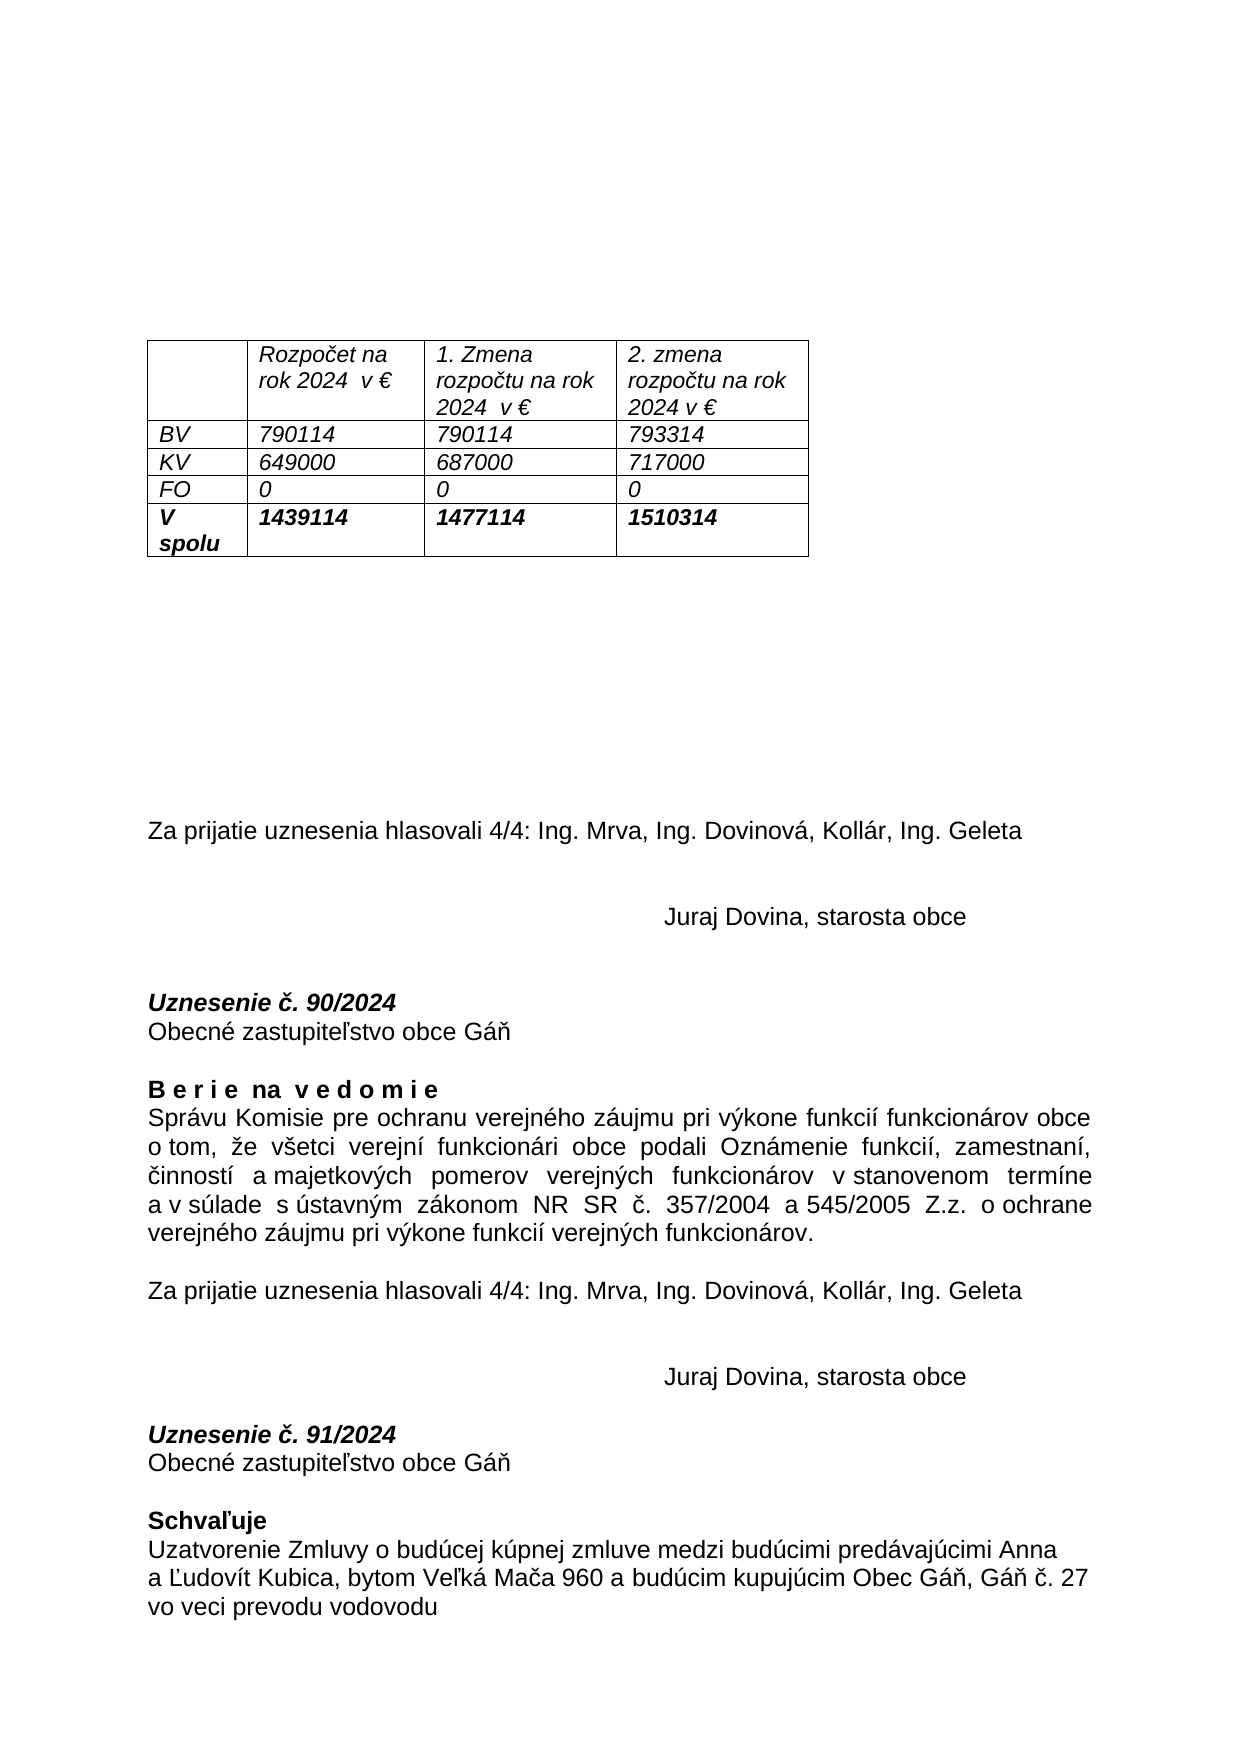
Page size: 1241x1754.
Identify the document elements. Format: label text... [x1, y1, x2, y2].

table_cell FO [148, 476, 247, 502]
table_cell 1510314 [617, 504, 808, 556]
text Schvaľuje [148, 1506, 1093, 1535]
table_header 2. zmena rozpočtu na rok 2024 v € [617, 341, 808, 420]
text Obecné zastupiteľstvo obce Gáň [148, 1017, 1093, 1046]
table_cell 0 [248, 476, 424, 502]
table_cell 0 [617, 476, 808, 502]
text Za prijatie uznesenia hlasovali 4/4: Ing. Mrva, Ing. Dovinová, Kollár, Ing. Geleta [148, 1276, 1093, 1305]
table_cell KV [148, 449, 247, 475]
table_cell 790114 [248, 421, 424, 448]
text Uznesenie č. 90/2024 [148, 988, 1093, 1017]
text Uzatvorenie Zmluvy o budúcej kúpnej zmluve medzi budúcimi predávajúcimi Anna a Ľudovít Kubica, bytom Veľká Mača 960 a budúcim kupujúcim Obec Gáň, Gáň č. 27 vo veci prevodu vodovodu [148, 1535, 1093, 1621]
text Za prijatie uznesenia hlasovali 4/4: Ing. Mrva, Ing. Dovinová, Kollár, Ing. Geleta [148, 816, 1093, 845]
table_header 1. Zmena rozpočtu na rok 2024 v € [425, 341, 616, 420]
text Obecné zastupiteľstvo obce Gáň [148, 1448, 1093, 1477]
table_cell 1477114 [425, 504, 616, 556]
table_header [148, 341, 247, 420]
table_cell V spolu [148, 504, 247, 556]
text Správu Komisie pre ochranu verejného záujmu pri výkone funkcií funkcionárov obce o tom, že všetci verejní funkcionári obce podali Oznámenie funkcií, zamestnaní, činností a majetkových pomerov verejných funkcionárov v stanovenom termíne a v súlade s ústavným zákonom NR SR č. 357/2004 a 545/2005 Z.z. o ochrane verejného záujmu pri výkone funkcií verejných funkcionárov. [148, 1103, 1093, 1247]
table_cell 790114 [425, 421, 616, 448]
text Uznesenie č. 91/2024 [148, 1420, 1093, 1448]
table_cell 717000 [617, 449, 808, 475]
table_cell 687000 [425, 449, 616, 475]
table_cell 649000 [248, 449, 424, 475]
text Juraj Dovina, starosta obce [590, 902, 1093, 931]
table_cell 0 [425, 476, 616, 502]
table_cell 1439114 [248, 504, 424, 556]
text B e r i e na v e d o m i e [148, 1075, 1093, 1103]
table_header Rozpočet na rok 2024 v € [248, 341, 424, 420]
table_cell 793314 [617, 421, 808, 448]
text Juraj Dovina, starosta obce [590, 1362, 1093, 1391]
table_cell BV [148, 421, 247, 448]
